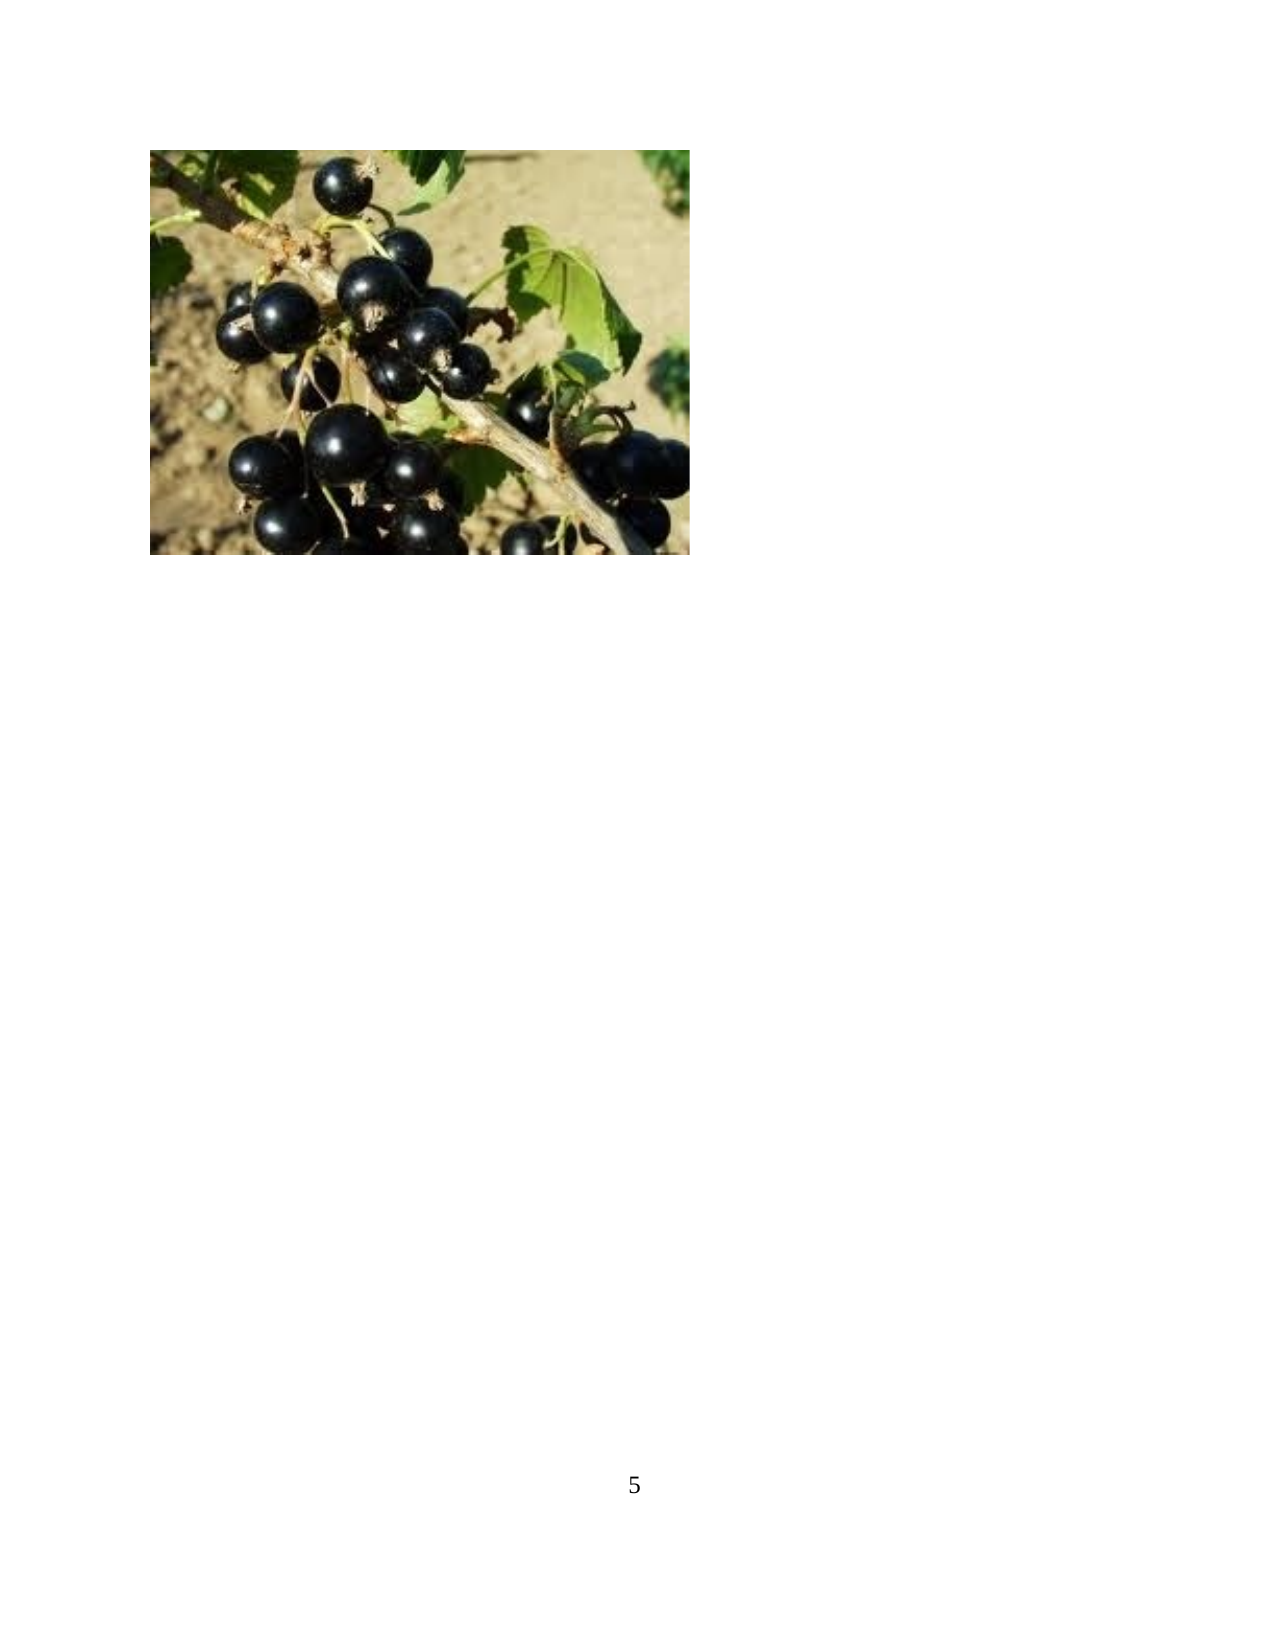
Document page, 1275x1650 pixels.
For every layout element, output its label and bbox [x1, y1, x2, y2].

picture [150, 150, 690, 555]
